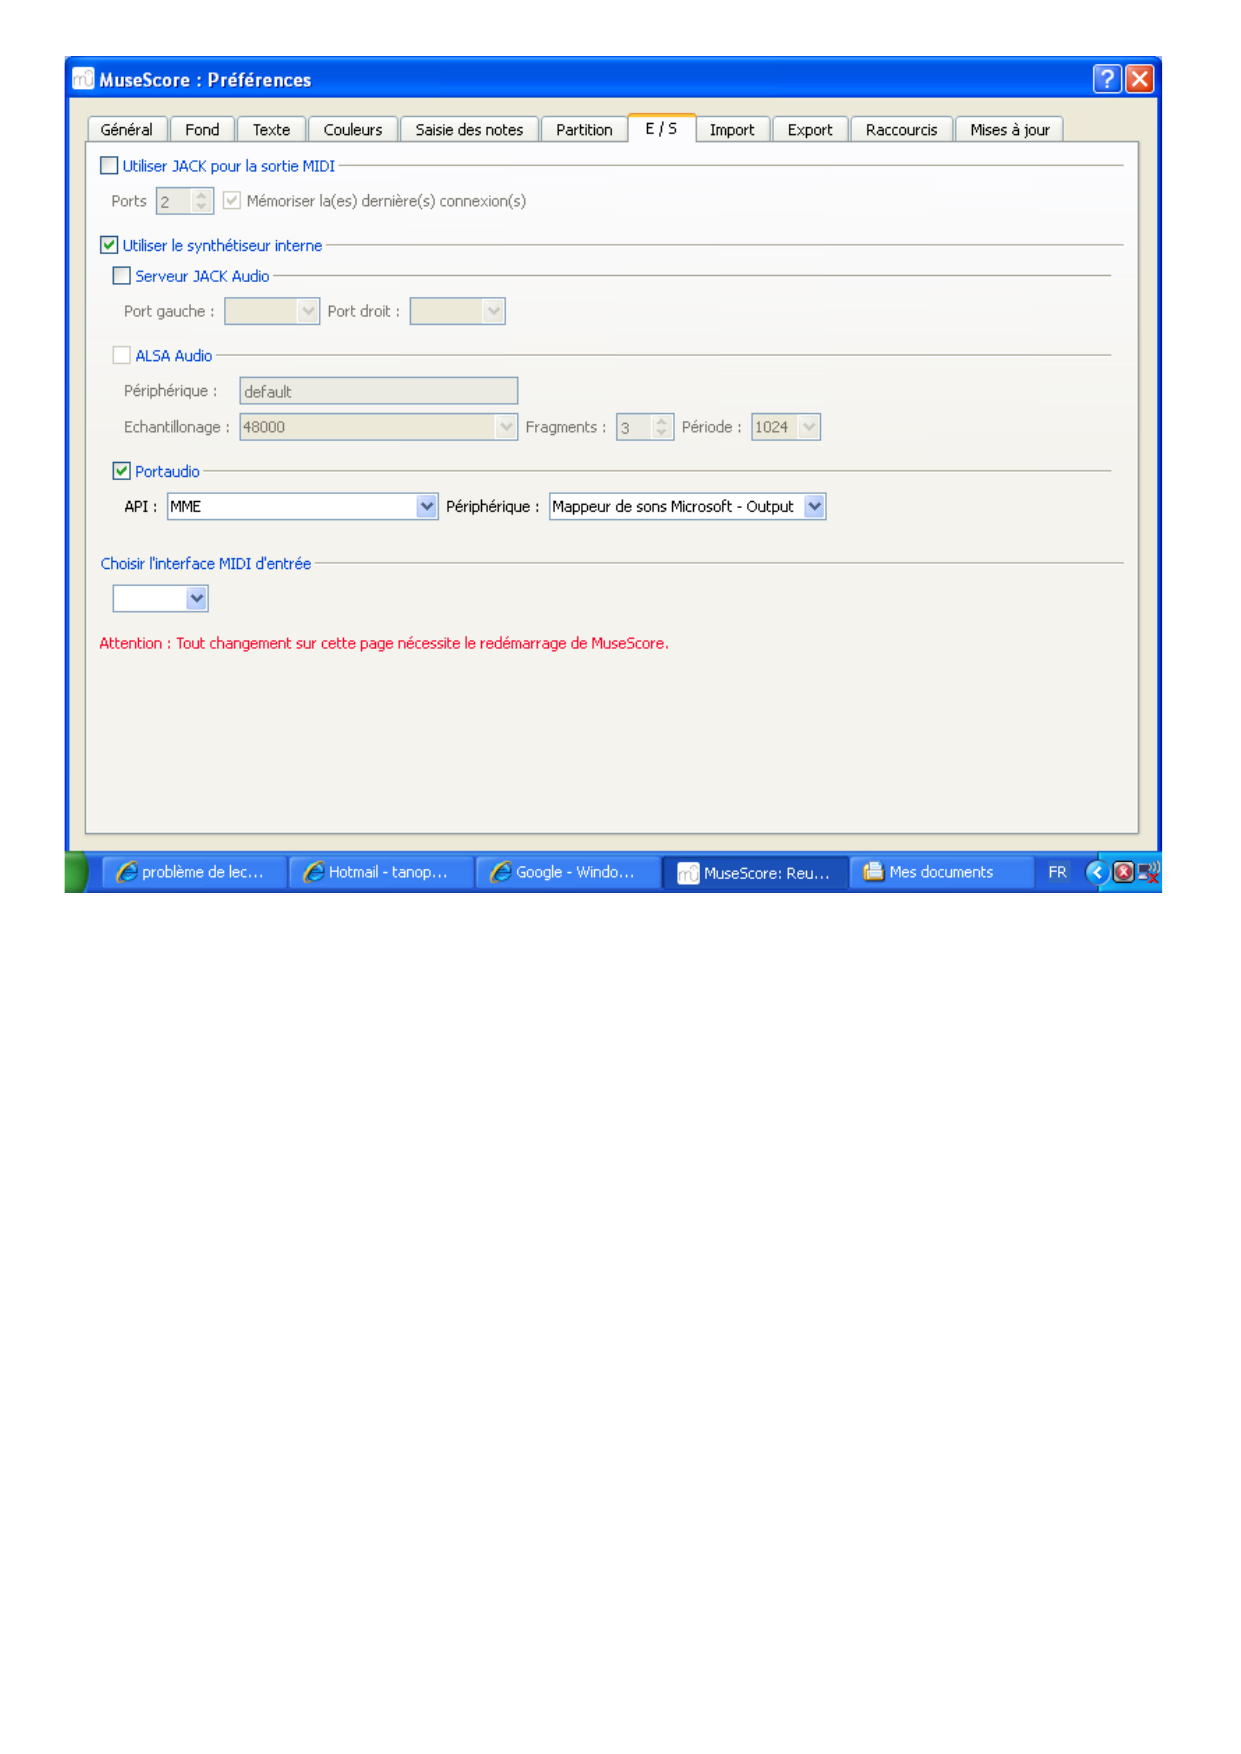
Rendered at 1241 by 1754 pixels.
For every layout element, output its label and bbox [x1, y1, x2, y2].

picture [64, 56, 1163, 893]
